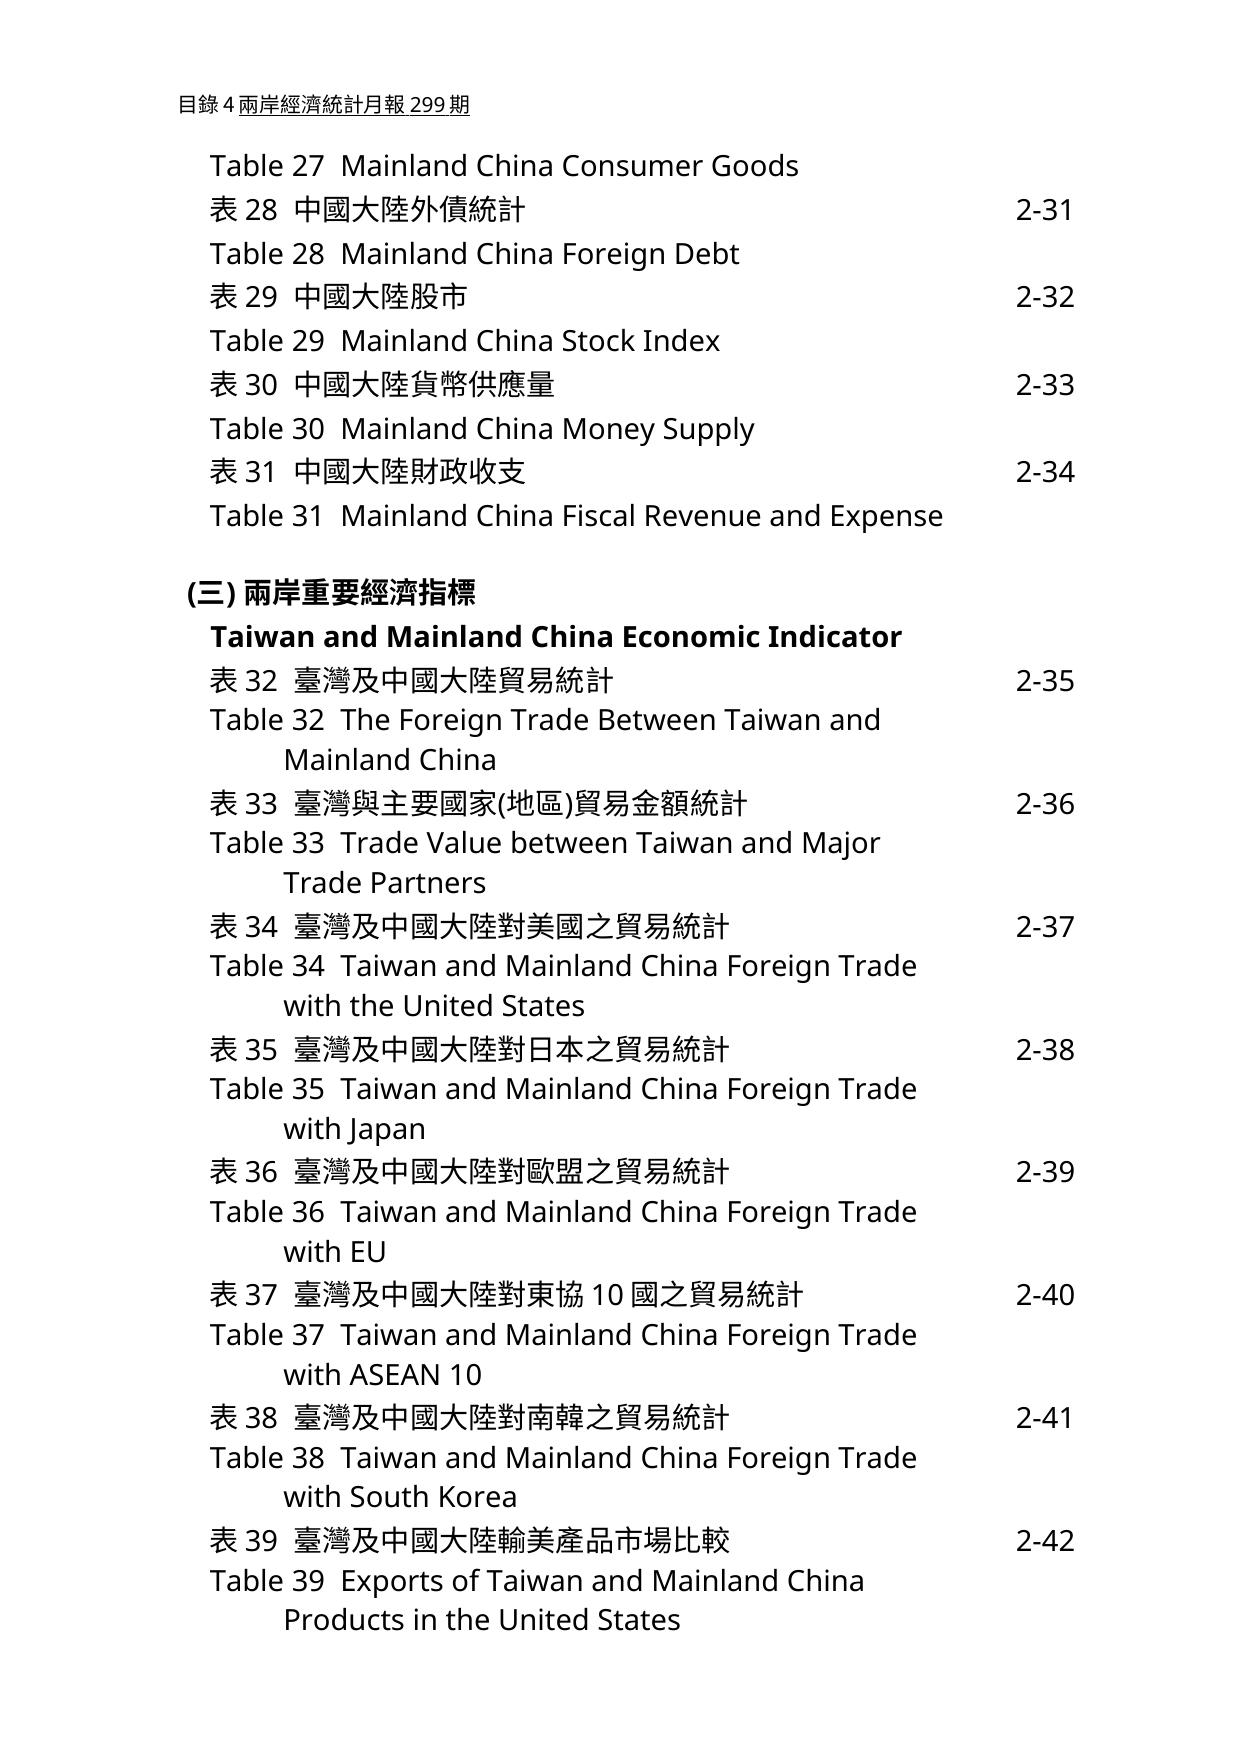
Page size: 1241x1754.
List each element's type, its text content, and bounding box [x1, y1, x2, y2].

table_cell [1111, 447, 1238, 491]
table_cell Table 33 Trade Value between Taiwan and Major Trade Partners [180, 822, 948, 901]
table_cell Table 35 Taiwan and Mainland China Foreign Trade with Japan [180, 1068, 948, 1147]
table_cell 表33 臺灣與主要國家(地區)貿易金額統計 [180, 778, 948, 822]
table_cell 2-41 [1013, 1393, 1111, 1437]
table_cell [948, 491, 1013, 534]
table_cell [948, 1516, 1013, 1559]
table_cell [1111, 822, 1238, 901]
table_cell [1111, 778, 1238, 822]
table_cell [1013, 822, 1111, 901]
table_cell Taiwan and Mainland China Economic Indicator [180, 612, 948, 655]
table_cell [948, 1147, 1013, 1191]
table_cell 表36 臺灣及中國大陸對歐盟之貿易統計 [180, 1147, 948, 1191]
table_cell [1111, 403, 1238, 447]
table_cell 2-34 [1013, 447, 1111, 491]
table_cell 表30 中國大陸貨幣供應量 [180, 360, 948, 403]
table_cell [1111, 228, 1238, 272]
table_cell 2-33 [1013, 360, 1111, 403]
table_cell [1111, 901, 1238, 945]
table_cell [948, 1270, 1013, 1314]
table_cell [948, 1191, 1013, 1270]
table_cell [1013, 403, 1111, 447]
table_cell 2-35 [1013, 655, 1111, 699]
table_cell [948, 1560, 1013, 1639]
table_cell [948, 447, 1013, 491]
table_cell [948, 272, 1013, 316]
table_cell Table 30 Mainland China Money Supply [180, 403, 948, 447]
table_cell [1013, 491, 1111, 534]
table_cell [948, 822, 1013, 901]
table_cell 表32 臺灣及中國大陸貿易統計 [180, 655, 948, 699]
table_cell [1111, 1068, 1238, 1147]
table_cell Table 31 Mainland China Fiscal Revenue and Expense [180, 491, 948, 534]
table_cell Table 29 Mainland China Stock Index [180, 316, 948, 359]
table_cell [948, 403, 1013, 447]
table_cell [1013, 699, 1111, 778]
table_cell Table 38 Taiwan and Mainland China Foreign Trade with South Korea [180, 1437, 948, 1516]
table_cell [948, 699, 1013, 778]
table_cell 表37 臺灣及中國大陸對東協10國之貿易統計 [180, 1270, 948, 1314]
table_cell 表35 臺灣及中國大陸對日本之貿易統計 [180, 1024, 948, 1068]
table_cell [948, 945, 1013, 1024]
table_cell [1111, 1437, 1238, 1516]
table_cell 2-37 [1013, 901, 1111, 945]
table_cell Table 27 Mainland China Consumer Goods [180, 141, 948, 184]
table_cell [1111, 1024, 1238, 1068]
table_cell Table 39 Exports of Taiwan and Mainland China Products in the United States [180, 1560, 948, 1639]
table_cell [948, 1437, 1013, 1516]
table_cell [1111, 699, 1238, 778]
table_cell [1111, 1516, 1238, 1559]
table_cell 表31 中國大陸財政收支 [180, 447, 948, 491]
table_cell 2-36 [1013, 778, 1111, 822]
table_cell Table 32 The Foreign Trade Between Taiwan and Mainland China [180, 699, 948, 778]
table_cell [948, 1314, 1013, 1393]
table_cell [948, 535, 1013, 612]
table_cell [1013, 535, 1111, 612]
table_cell [1013, 141, 1111, 184]
table_cell [1111, 655, 1238, 699]
table_cell [1111, 1560, 1238, 1639]
table_cell [1111, 316, 1238, 359]
table_cell [1013, 1560, 1111, 1639]
table_cell [1111, 491, 1238, 534]
table_cell 表29 中國大陸股市 [180, 272, 948, 316]
table_cell [948, 612, 1013, 655]
table_cell [1111, 1270, 1238, 1314]
table_cell [948, 655, 1013, 699]
table_cell [948, 228, 1013, 272]
table_cell Table 37 Taiwan and Mainland China Foreign Trade with ASEAN 10 [180, 1314, 948, 1393]
table_cell 2-38 [1013, 1024, 1111, 1068]
table_cell 2-32 [1013, 272, 1111, 316]
table_cell [1111, 535, 1238, 612]
table_cell [1111, 1393, 1238, 1437]
table_cell Table 28 Mainland China Foreign Debt [180, 228, 948, 272]
table_cell [948, 185, 1013, 228]
table_cell [1111, 185, 1238, 228]
table_cell [948, 316, 1013, 359]
table_cell Table 34 Taiwan and Mainland China Foreign Trade with the United States [180, 945, 948, 1024]
table_cell 表39 臺灣及中國大陸輸美產品市場比較 [180, 1516, 948, 1559]
table_cell [1013, 945, 1111, 1024]
table_cell [1111, 1191, 1238, 1270]
table_cell [1013, 1314, 1111, 1393]
table_cell (三) 兩岸重要經濟指標 [180, 535, 948, 612]
table_cell [1013, 1437, 1111, 1516]
table_cell [948, 1024, 1013, 1068]
table_cell [948, 778, 1013, 822]
table_cell 2-42 [1013, 1516, 1111, 1559]
table_cell 表28 中國大陸外債統計 [180, 185, 948, 228]
table_cell [1111, 360, 1238, 403]
table_cell 表38 臺灣及中國大陸對南韓之貿易統計 [180, 1393, 948, 1437]
table_cell [1013, 228, 1111, 272]
table_cell [1111, 272, 1238, 316]
table_cell [1111, 1314, 1238, 1393]
table_cell 2-40 [1013, 1270, 1111, 1314]
table_cell [948, 1068, 1013, 1147]
table_cell [1013, 316, 1111, 359]
table_cell 表34 臺灣及中國大陸對美國之貿易統計 [180, 901, 948, 945]
table_cell [1013, 1068, 1111, 1147]
table_cell [1013, 1191, 1111, 1270]
table_cell [948, 1393, 1013, 1437]
table_cell [1111, 1147, 1238, 1191]
table_cell [1013, 612, 1111, 655]
table_cell 2-31 [1013, 185, 1111, 228]
table_cell [1111, 945, 1238, 1024]
table_cell [1111, 141, 1238, 184]
table_cell Table 36 Taiwan and Mainland China Foreign Trade with EU [180, 1191, 948, 1270]
table_cell 2-39 [1013, 1147, 1111, 1191]
table_cell [948, 141, 1013, 184]
table_cell [948, 901, 1013, 945]
table_cell [1111, 612, 1238, 655]
table_cell [948, 360, 1013, 403]
